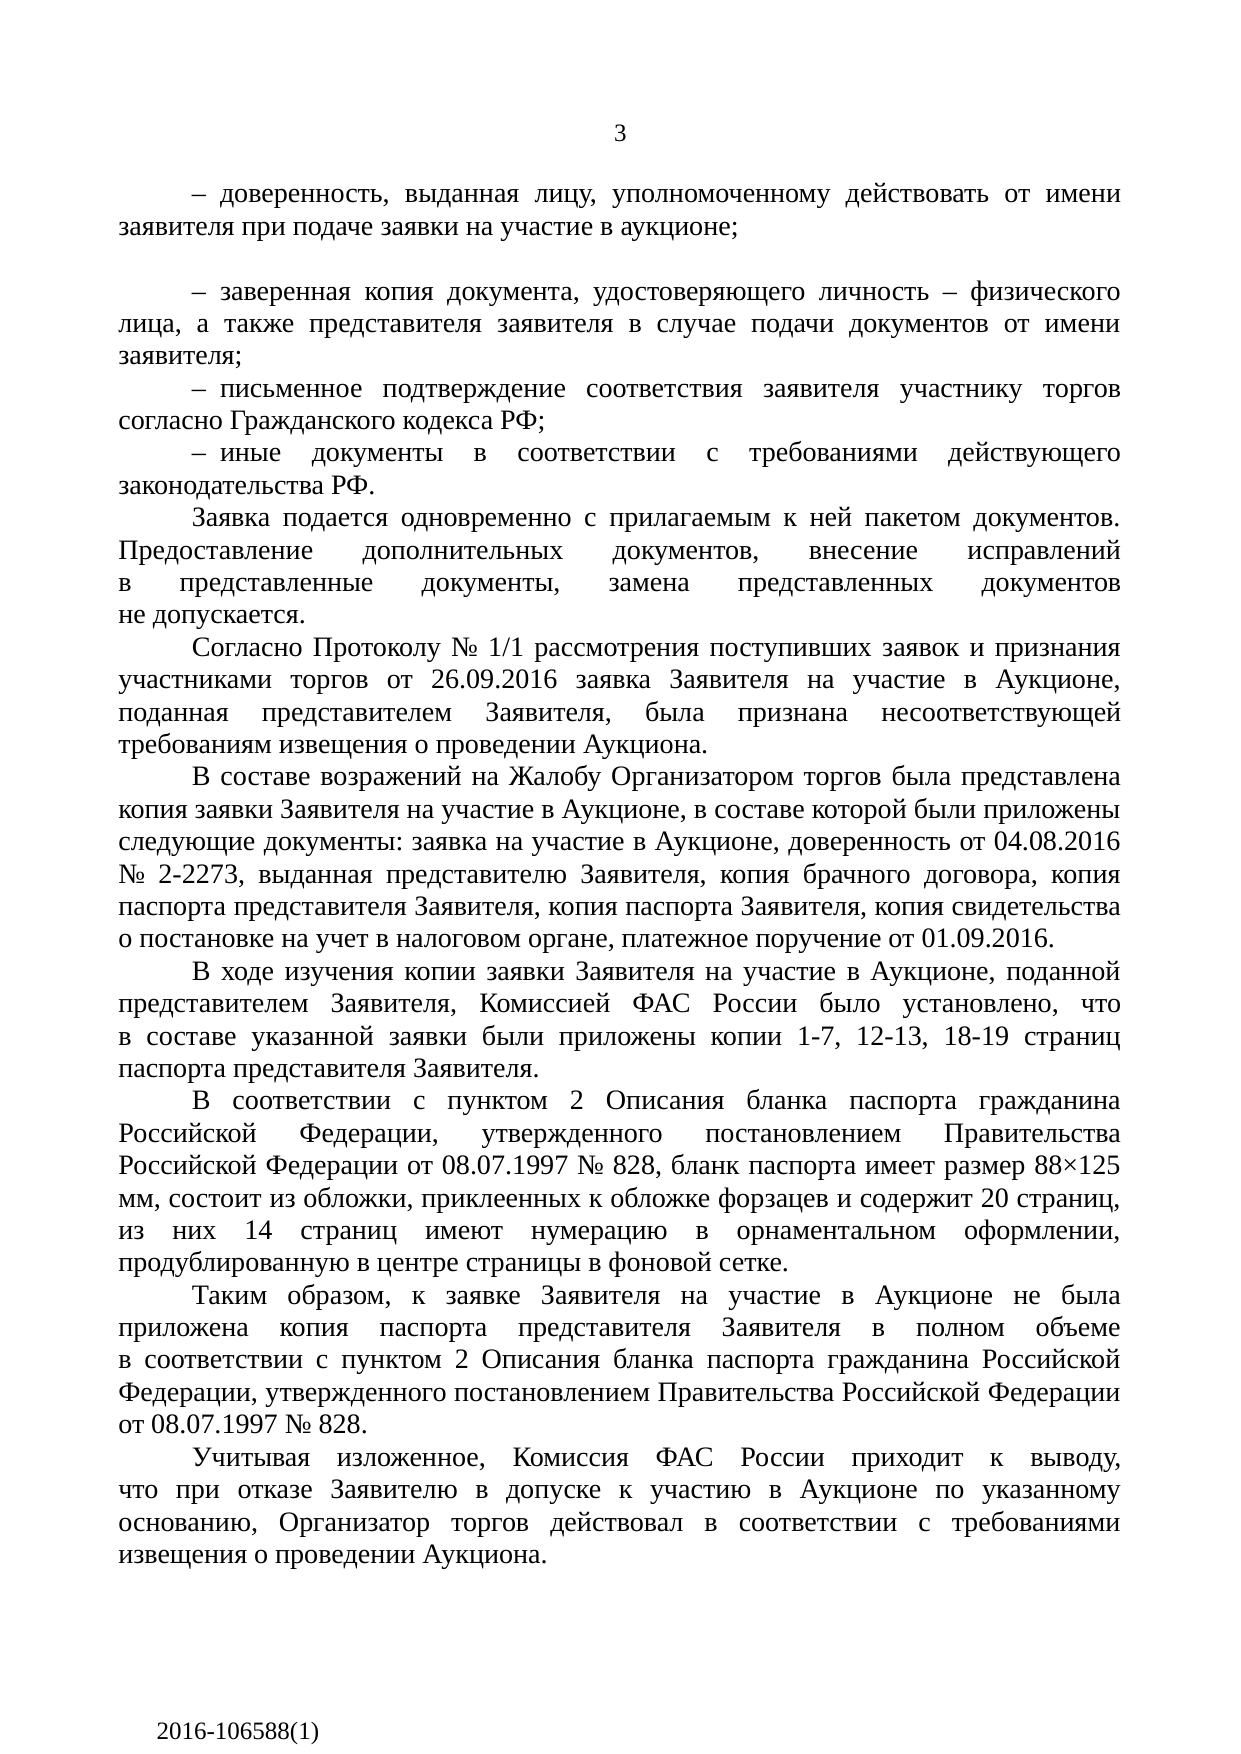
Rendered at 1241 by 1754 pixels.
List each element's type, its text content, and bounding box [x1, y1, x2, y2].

text Учитывая изложенное, Комиссия ФАС России приходит к выводу, что при отказе Заявителю в допуске к участию в Аукционе по указанному основанию, Организатор торгов действовал в соответствии с требованиями извещения о проведении Аукциона. [118, 1440, 1122, 1569]
text В составе возражений на Жалобу Организатором торгов была представлена копия заявки Заявителя на участие в Аукционе, в составе которой были приложены следующие документы: заявка на участие в Аукционе, доверенность от 04.08.2016 № 2-2273, выданная представителю Заявителя, копия брачного договора, копия паспорта представителя Заявителя, копия паспорта Заявителя, копия свидетельства о постановке на учет в налоговом органе, платежное поручение от 01.09.2016. [118, 759, 1122, 954]
text Заявка подается одновременно с прилагаемым к ней пакетом документов. Предоставление дополнительных документов, внесение исправлений в представленные документы, замена представленных документов не допускается. [118, 500, 1122, 630]
text – заверенная копия документа, удостоверяющего личность – физического лица, а также представителя заявителя в случае подачи документов от имени заявителя; [118, 273, 1122, 371]
text В соответствии с пунктом 2 Описания бланка паспорта гражданина Российской Федерации, утвержденного постановлением Правительства Российской Федерации от 08.07.1997 № 828, бланк паспорта имеет размер 88×125 мм, состоит из обложки, приклеенных к обложке форзацев и содержит 20 страниц, из них 14 страниц имеют нумерацию в орнаментальном оформлении, продублированную в центре страницы в фоновой сетке. [118, 1083, 1122, 1278]
text – доверенность, выданная лицу, уполномоченному действовать от имени заявителя при подаче заявки на участие в аукционе; [118, 176, 1122, 241]
text – письменное подтверждение соответствия заявителя участнику торгов согласно Гражданского кодекса РФ; [118, 371, 1122, 436]
text Согласно Протоколу № 1/1 рассмотрения поступивших заявок и признания участниками торгов от 26.09.2016 заявка Заявителя на участие в Аукционе, поданная представителем Заявителя, была признана несоответствующей требованиям извещения о проведении Аукциона. [118, 630, 1122, 759]
text Таким образом, к заявке Заявителя на участие в Аукционе не была приложена копия паспорта представителя Заявителя в полном объеме в соответствии с пунктом 2 Описания бланка паспорта гражданина Российской Федерации, утвержденного постановлением Правительства Российской Федерации от 08.07.1997 № 828. [118, 1278, 1122, 1440]
text – иные документы в соответствии с требованиями действующего законодательства РФ. [118, 436, 1122, 500]
text В ходе изучения копии заявки Заявителя на участие в Аукционе, поданной представителем Заявителя, Комиссией ФАС России было установлено, что в составе указанной заявки были приложены копии 1-7, 12-13, 18-19 страниц паспорта представителя Заявителя. [118, 954, 1122, 1083]
